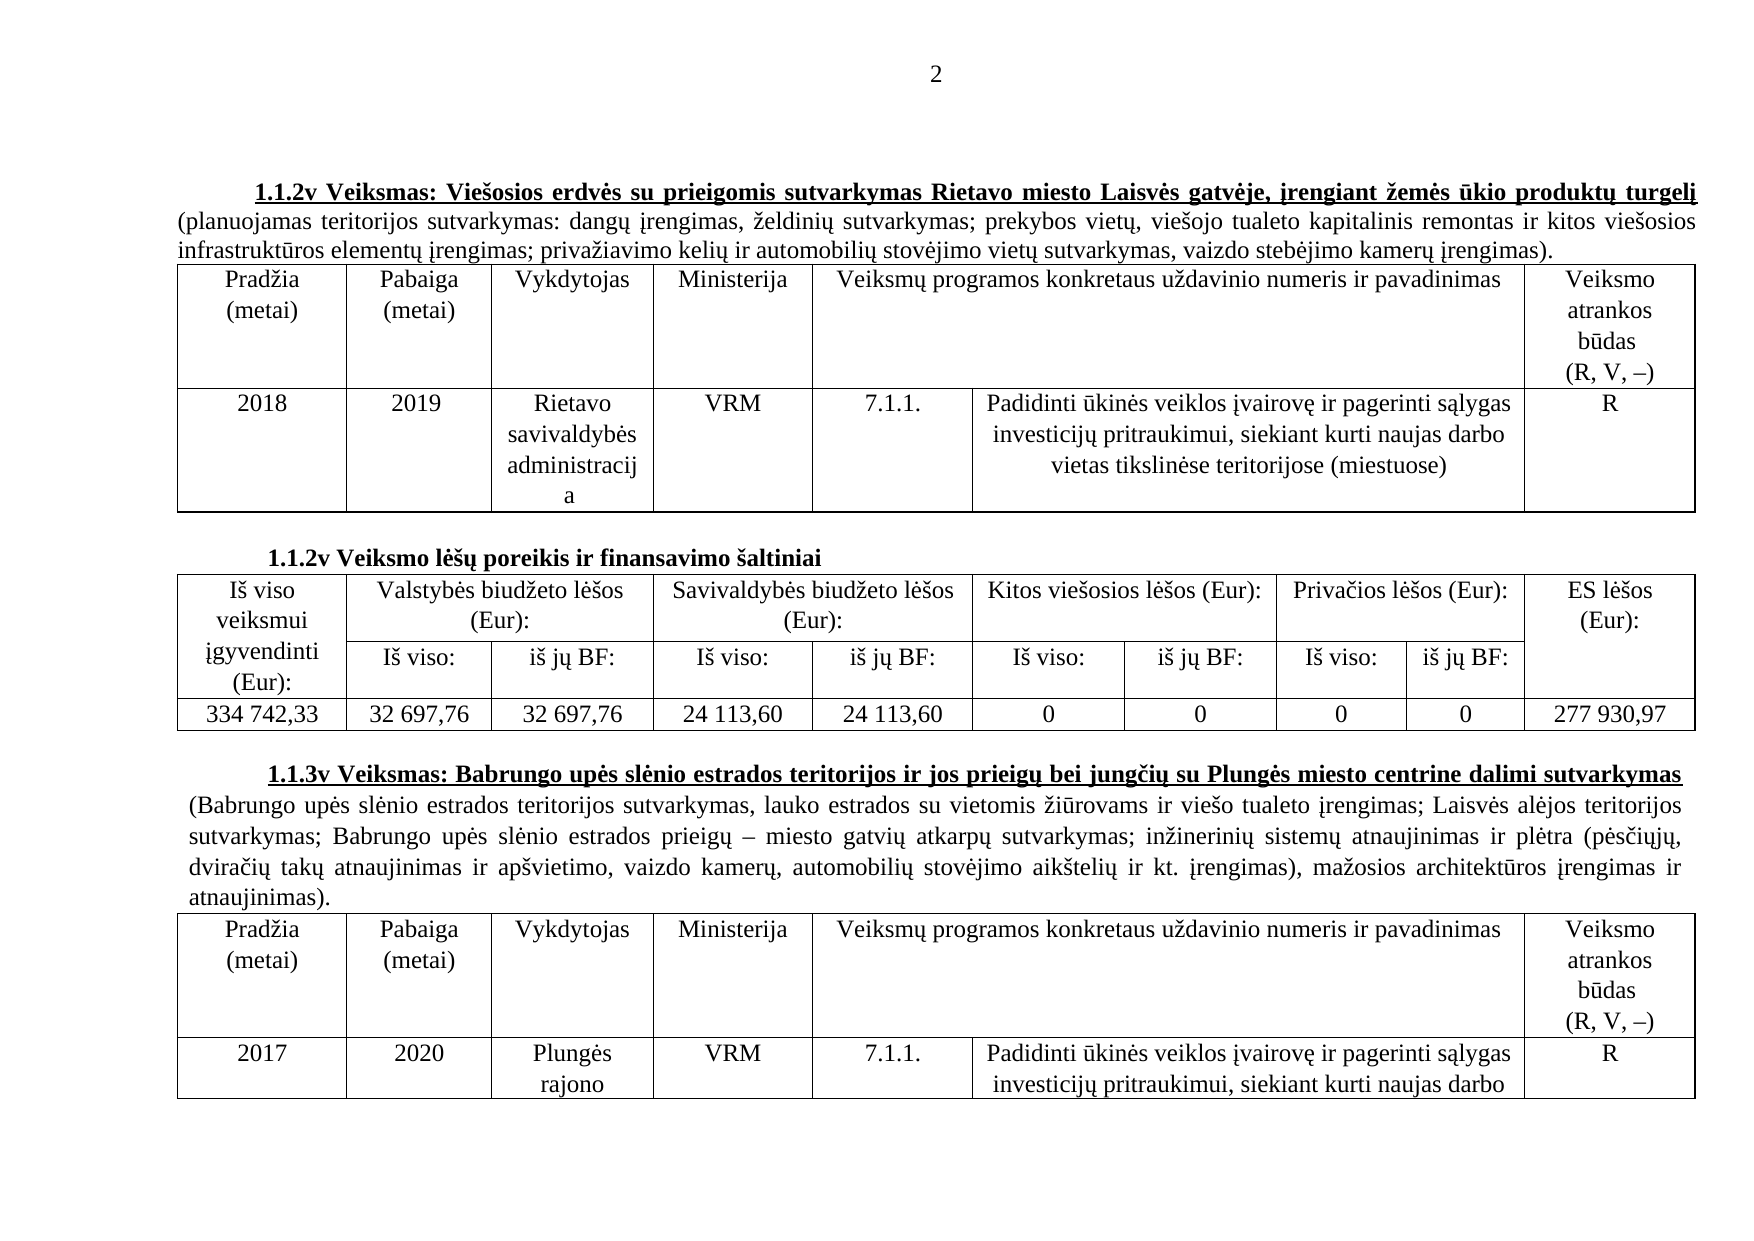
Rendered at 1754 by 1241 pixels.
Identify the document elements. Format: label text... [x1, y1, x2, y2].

table_cell Ministerija [654, 914, 812, 1037]
table_cell Iš viso: [347, 642, 491, 698]
table_cell Valstybės biudžeto lėšos (Eur): [347, 575, 653, 641]
table_cell Iš viso: [654, 642, 812, 698]
table_cell 32 697,76 [347, 699, 491, 729]
table_cell VRM [654, 1038, 812, 1098]
table_cell 32 697,76 [492, 699, 653, 729]
table_cell 2017 [178, 1038, 346, 1098]
table_header Veiksmų programos konkretaus uždavinio numeris ir pavadinimas [813, 265, 1524, 387]
table_cell 24 113,60 [654, 699, 812, 729]
table_cell 334 742,33 [178, 699, 346, 729]
table_cell Padidinti ūkinės veiklos įvairovę ir pagerinti sąlygas investicijų pritraukimui, siekiant kurti naujas darbo [973, 1038, 1524, 1098]
table_cell 2020 [347, 1038, 491, 1098]
table_header Veiksmo atrankos būdas (R, V, –) [1525, 265, 1694, 387]
table_cell Iš viso: [973, 642, 1124, 698]
table_cell Kitos viešosios lėšos (Eur): [973, 575, 1276, 641]
table_cell iš jų BF: [813, 642, 972, 698]
table_cell Padidinti ūkinės veiklos įvairovę ir pagerinti sąlygas investicijų pritraukimui, siekiant kurti naujas darbo vietas tikslinėse teritorijose (miestuose) [973, 389, 1524, 511]
table_cell VRM [654, 389, 812, 511]
table_header Pabaiga (metai) [347, 265, 491, 387]
table_cell iš jų BF: [492, 642, 653, 698]
table_cell Pabaiga (metai) [347, 914, 491, 1037]
table_cell Rietavo savivaldybės administracija [492, 389, 653, 511]
table_cell 0 [973, 699, 1124, 729]
table_cell ES lėšos (Eur): [1525, 575, 1694, 698]
table_cell iš jų BF: [1407, 642, 1524, 698]
table_cell 2018 [178, 389, 346, 511]
table_cell 7.1.1. [813, 1038, 972, 1098]
table_cell 1.1.3v Veiksmas: Babrungo upės slėnio estrados teritorijos ir jos prieigų bei jungčių su Plungės miesto centrine dalimi sutvarkymas (Babrungo upės slėnio estrados teritorijos sutvarkymas, lauko estrados su vietomis žiūrovams ir viešo tualeto įrengimas; Laisvės alėjos teritorijos sutvarkymas; Babrungo upės slėnio estrados prieigų – miesto gatvių atkarpų sutvarkymas; inžinerinių sistemų atnaujinimas ir plėtra (pėsčiųjų, dviračių takų atnaujinimas ir apšvietimo, vaizdo kamerų, automobilių stovėjimo aikštelių ir kt. įrengimas), mažosios architektūros įrengimas ir atnaujinimas). [177, 731, 1695, 913]
table_cell 0 [1125, 699, 1276, 729]
table_cell 277 930,97 [1525, 699, 1694, 729]
table_cell Pradžia (metai) [178, 914, 346, 1037]
table_cell 1.1.2v Veiksmo lėšų poreikis ir finansavimo šaltiniai [177, 513, 1695, 574]
table_header Vykdytojas [492, 265, 653, 387]
text 1.1.2v Veiksmas: Viešosios erdvės su prieigomis sutvarkymas Rietavo miesto Laisvės gatvėje, įrengiant žemės ūkio produktų turgelį (planuojamas teritorijos sutvarkymas: dangų įrengimas, želdinių sutvarkymas; prekybos vietų, viešojo tualeto kapitalinis remontas ir kitos viešosios infrastruktūros elementų įrengimas; privažiavimo kelių ir automobilių stovėjimo vietų sutvarkymas, vaizdo stebėjimo kamerų įrengimas). [177, 177, 1698, 263]
table_cell Iš viso veiksmui įgyvendinti (Eur): [178, 575, 346, 698]
table_cell Plungės rajono [492, 1038, 653, 1098]
table_cell Veiksmo atrankos būdas (R, V, –) [1525, 914, 1694, 1037]
table_header Ministerija [654, 265, 812, 387]
table_cell Privačios lėšos (Eur): [1277, 575, 1524, 641]
table_cell 24 113,60 [813, 699, 972, 729]
table_cell 0 [1407, 699, 1524, 729]
table_cell Veiksmų programos konkretaus uždavinio numeris ir pavadinimas [813, 914, 1524, 1037]
table_cell iš jų BF: [1125, 642, 1276, 698]
table_cell 7.1.1. [813, 389, 972, 511]
table_cell Vykdytojas [492, 914, 653, 1037]
table_header Pradžia (metai) [178, 265, 346, 387]
table_cell 2019 [347, 389, 491, 511]
table_cell Iš viso: [1277, 642, 1406, 698]
table_cell 0 [1277, 699, 1406, 729]
table_cell Savivaldybės biudžeto lėšos (Eur): [654, 575, 972, 641]
table_cell R [1525, 1038, 1694, 1098]
table_cell R [1525, 389, 1694, 511]
